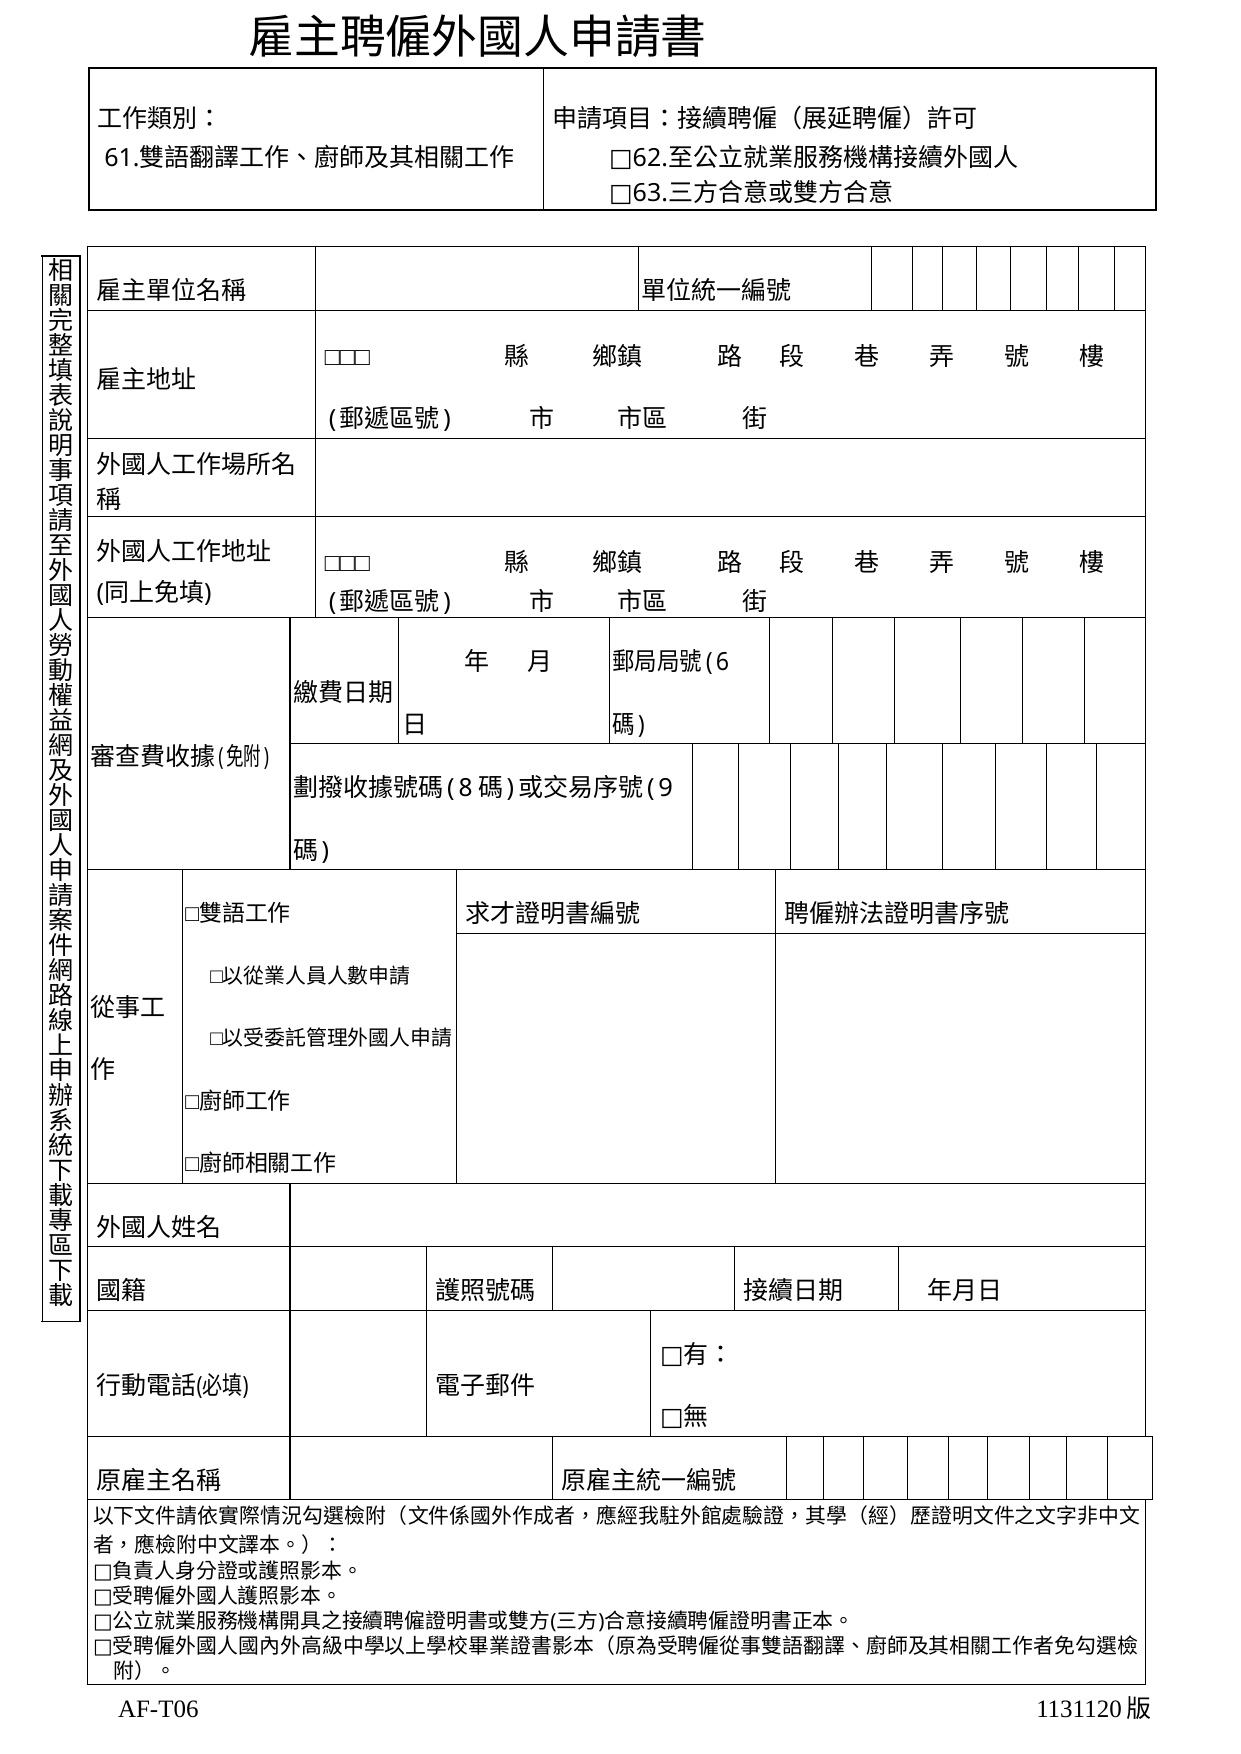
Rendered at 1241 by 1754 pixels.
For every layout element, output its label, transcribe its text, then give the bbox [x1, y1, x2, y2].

table_cell 國籍 [88, 1247, 289, 1310]
table_cell 郵局局號(6碼) [610, 618, 769, 743]
table_cell [787, 1437, 823, 1499]
table_cell [291, 1184, 1145, 1246]
table_cell 護照號碼 [427, 1247, 552, 1310]
table_cell 從事工作 [88, 870, 182, 1183]
table_cell [316, 439, 1145, 516]
table_cell [1030, 1437, 1066, 1499]
table_cell [1146, 1310, 1153, 1436]
table_cell [291, 1437, 552, 1499]
table_header [1079, 247, 1114, 310]
table_cell 接續日期 [735, 1247, 898, 1310]
table_cell [1108, 1437, 1152, 1499]
table_header [943, 247, 976, 310]
table_cell [1146, 1246, 1153, 1310]
table_cell [943, 744, 995, 869]
table_cell [693, 744, 738, 869]
table_cell □雙語工作 □以從業人員人數申請 □以受委託管理外國人申請 □廚師工作 □廚師相關工作 [183, 870, 456, 1183]
table_cell [1146, 933, 1153, 1183]
table_cell [895, 618, 960, 743]
table_cell □□□ 縣 鄉鎮 路 段 巷 弄 號 樓 (郵遞區號) 市 市區 街 [316, 517, 1145, 617]
table_cell [949, 1437, 987, 1499]
table_header 工作類別： 61.雙語翻譯工作、廚師及其相關工作 [90, 69, 543, 209]
table_cell [1146, 617, 1153, 743]
table_cell 電子郵件 [427, 1311, 650, 1436]
text 雇主聘僱外國人申請書 [248, 1, 992, 67]
table_cell [1047, 744, 1096, 869]
table_cell [961, 618, 1022, 743]
table_header [913, 247, 942, 310]
table_header [1011, 247, 1046, 310]
table_cell [833, 618, 894, 743]
table_header [1047, 247, 1078, 310]
table_cell □□□ 縣 鄉鎮 路 段 巷 弄 號 樓 (郵遞區號) 市 市區 街 [316, 311, 1145, 438]
table_cell □有： □無 [651, 1311, 1145, 1436]
table_cell 繳費日期 [291, 618, 398, 743]
table_cell [887, 744, 942, 869]
table_cell 劃撥收據號碼(8碼)或交易序號(9碼) [291, 744, 692, 869]
table_cell [776, 934, 1145, 1183]
table_header [1115, 247, 1145, 310]
table_cell 雇主地址 [88, 311, 315, 438]
table_cell [908, 1437, 948, 1499]
table_cell [839, 744, 886, 869]
table_cell [739, 744, 790, 869]
table_cell [1067, 1437, 1107, 1499]
table_cell [1146, 1500, 1153, 1684]
table_cell [988, 1437, 1029, 1499]
table_cell 外國人工作場所名稱 [88, 439, 315, 516]
table_cell 行動電話(必填) [88, 1311, 289, 1436]
table_cell 以下文件請依實際情況勾選檢附（文件係國外作成者，應經我駐外館處驗證，其學（經）歷證明文件之文字非中文者，應檢附中文譯本。）： □負責人身分證或護照影本。 □受聘僱外國人護照影本。 □公立就業服務機構開具之接續聘僱證明書或雙方(三方)合意接續聘僱證明書正本。 □受聘僱外國人國內外高級中學以上學校畢業證書影本（原為受聘僱從事雙語翻譯、廚師及其相關工作者免勾選檢附）。 [88, 1500, 1145, 1684]
table_cell 原雇主統一編號 [553, 1437, 786, 1499]
table_cell [770, 618, 832, 743]
table_cell 聘僱辦法證明書序號 [776, 870, 1145, 933]
table_header 單位統一編號 [639, 247, 871, 310]
table_header 雇主單位名稱 [88, 247, 315, 310]
table_header 申請項目：接續聘僱（展延聘僱）許可 □62.至公立就業服務機構接續外國人 □63.三方合意或雙方合意 [544, 69, 1155, 209]
table_cell [1146, 310, 1153, 438]
table_cell [864, 1437, 907, 1499]
table_cell [1146, 1183, 1153, 1246]
table_cell [1023, 618, 1084, 743]
table_cell 原雇主名稱 [88, 1437, 289, 1499]
table_cell 年月日 [899, 1247, 1145, 1310]
table_cell [291, 1247, 426, 1310]
table_cell [996, 744, 1046, 869]
table_cell 審查費收據(免附) [88, 618, 289, 869]
table_cell [791, 744, 838, 869]
table_cell [1146, 869, 1153, 933]
table_cell 求才證明書編號 [457, 870, 775, 933]
table_cell [291, 1311, 426, 1436]
table_header [1146, 246, 1153, 310]
table_cell [1085, 618, 1145, 743]
table_cell 年 月 日 [399, 618, 609, 743]
table_header [977, 247, 1010, 310]
text 相關完整填表說明事項請至外國人勞動權益網及外國人申請案件網路線上申辦系統下載專區下載 [43, 257, 79, 1321]
table_header [316, 247, 638, 310]
table_cell [1146, 516, 1153, 617]
table_cell [1097, 744, 1145, 869]
table_cell 外國人姓名 [88, 1184, 289, 1246]
table_cell [1146, 438, 1153, 516]
table_header [872, 247, 912, 310]
table_cell [553, 1247, 734, 1310]
table_cell [457, 934, 775, 1183]
table_cell [1146, 743, 1153, 869]
table_cell 外國人工作地址 (同上免填) [88, 517, 315, 617]
table_cell [824, 1437, 863, 1499]
